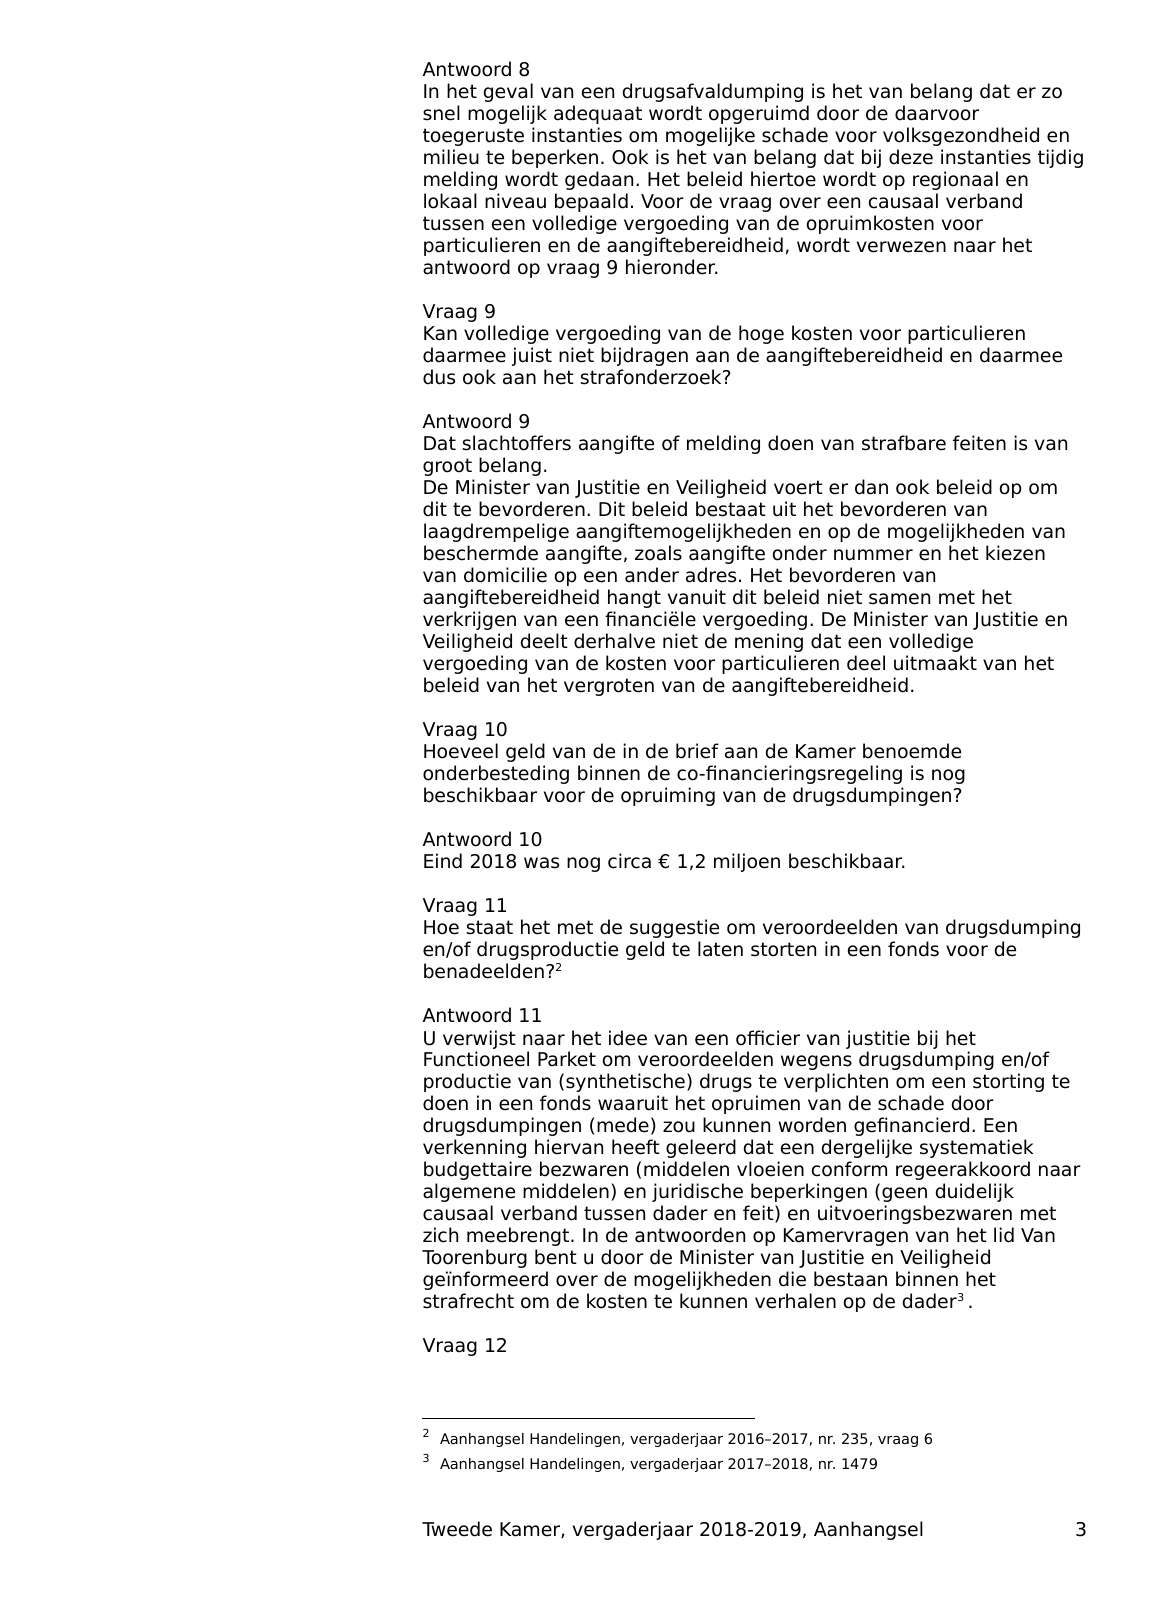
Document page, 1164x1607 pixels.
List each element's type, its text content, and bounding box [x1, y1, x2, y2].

text Antwoord 8 [422, 59, 1087, 81]
text Antwoord 10 [422, 829, 1087, 851]
text U verwijst naar het idee van een officier van justitie bij het Functioneel Parket om veroordeelden wegens drugsdumping en/of productie van (synthetische) drugs te verplichten om een storting te doen in een fonds waaruit het opruimen van de schade door drugsdumpingen (mede) zou kunnen worden gefinancierd. Een verkenning hiervan heeft geleerd dat een dergelijke systematiek budgettaire bezwaren (middelen vloeien conform regeerakkoord naar algemene middelen) en juridische beperkingen (geen duidelijk causaal verband tussen dader en feit) en uitvoeringsbezwaren met zich meebrengt. In de antwoorden op Kamervragen van het lid Van Toorenburg bent u door de Minister van Justitie en Veiligheid geïnformeerd over de mogelijkheden die bestaan binnen het strafrecht om de kosten te kunnen verhalen op de dader. [422, 1027, 1087, 1313]
text Vraag 11 [422, 895, 1087, 917]
text Hoeveel geld van de in de brief aan de Kamer benoemde onderbesteding binnen de co-financieringsregeling is nog beschikbaar voor de opruiming van de drugsdumpingen? [422, 741, 1087, 807]
text Kan volledige vergoeding van de hoge kosten voor particulieren daarmee juist niet bijdragen aan de aangiftebereidheid en daarmee dus ook aan het strafonderzoek? [422, 323, 1087, 389]
text Aanhangsel Handelingen, vergaderjaar 2016–2017, nr. 235, vraag 6 [422, 1427, 1087, 1449]
text Antwoord 9 [422, 411, 1087, 433]
text Hoe staat het met de suggestie om veroordeelden van drugsdumping en/of drugsproductie geld te laten storten in een fonds voor de benadeelden? [422, 917, 1087, 983]
text Vraag 9 [422, 301, 1087, 323]
text In het geval van een drugsafvaldumping is het van belang dat er zo snel mogelijk adequaat wordt opgeruimd door de daarvoor toegeruste instanties om mogelijke schade voor volksgezondheid en milieu te beperken. Ook is het van belang dat bij deze instanties tijdig melding wordt gedaan. Het beleid hiertoe wordt op regionaal en lokaal niveau bepaald. Voor de vraag over een causaal verband tussen een volledige vergoeding van de opruimkosten voor particulieren en de aangiftebereidheid, wordt verwezen naar het antwoord op vraag 9 hieronder. [422, 81, 1087, 279]
text Antwoord 11 [422, 1005, 1087, 1027]
text Vraag 12 [422, 1335, 1087, 1357]
text Aanhangsel Handelingen, vergaderjaar 2017–2018, nr. 1479 [422, 1452, 1087, 1474]
text Vraag 10 [422, 719, 1087, 741]
text Dat slachtoffers aangifte of melding doen van strafbare feiten is van groot belang. [422, 433, 1087, 477]
text De Minister van Justitie en Veiligheid voert er dan ook beleid op om dit te bevorderen. Dit beleid bestaat uit het bevorderen van laagdrempelige aangiftemogelijkheden en op de mogelijkheden van beschermde aangifte, zoals aangifte onder nummer en het kiezen van domicilie op een ander adres. Het bevorderen van aangiftebereidheid hangt vanuit dit beleid niet samen met het verkrijgen van een financiële vergoeding. De Minister van Justitie en Veiligheid deelt derhalve niet de mening dat een volledige vergoeding van de kosten voor particulieren deel uitmaakt van het beleid van het vergroten van de aangiftebereidheid. [422, 477, 1087, 697]
text Eind 2018 was nog circa € 1,2 miljoen beschikbaar. [422, 851, 1087, 873]
